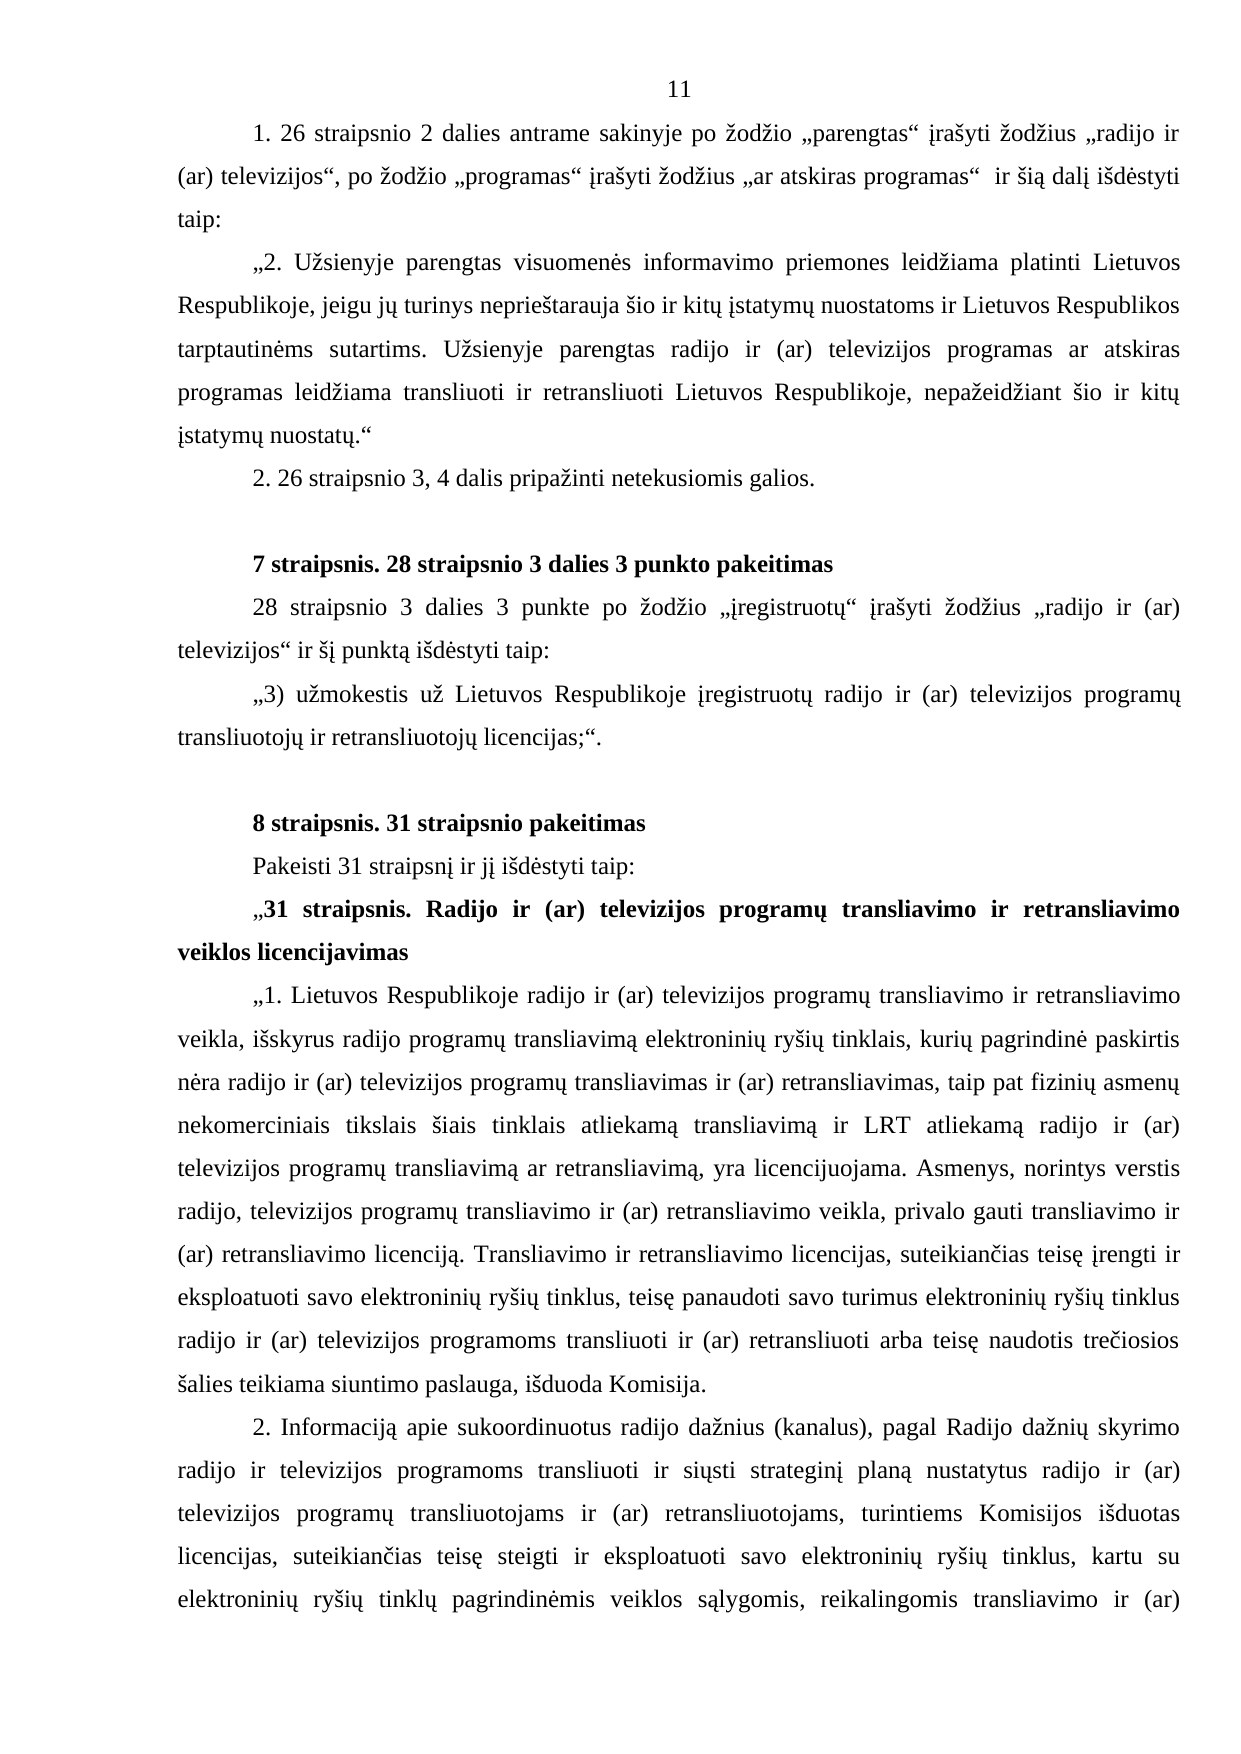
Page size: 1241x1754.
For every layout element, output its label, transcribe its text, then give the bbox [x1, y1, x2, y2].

text 2. 26 straipsnio 3, 4 dalis pripažinti netekusiomis galios. [177, 463, 1181, 492]
text 7 straipsnis. 28 straipsnio 3 dalies 3 punkto pakeitimas [177, 549, 1181, 578]
text 28 straipsnio 3 dalies 3 punkte po žodžio „įregistruotų“ įrašyti žodžius „radijo ir (ar) televizijos“ ir šį punktą išdėstyti taip: [177, 592, 1181, 664]
text 8 straipsnis. 31 straipsnio pakeitimas [177, 808, 1181, 837]
text „2. Užsienyje parengtas visuomenės informavimo priemones leidžiama platinti Lietuvos Respublikoje, jeigu jų turinys neprieštarauja šio ir kitų įstatymų nuostatoms ir Lietuvos Respublikos tarptautinėms sutartims. Užsienyje parengtas radijo ir (ar) televizijos programas ar atskiras programas leidžiama transliuoti ir retransliuoti Lietuvos Respublikoje, nepažeidžiant šio ir kitų įstatymų nuostatų.“ [177, 247, 1181, 449]
text 2. Informaciją apie sukoordinuotus radijo dažnius (kanalus), pagal Radijo dažnių skyrimo radijo ir televizijos programoms transliuoti ir siųsti strateginį planą nustatytus radijo ir (ar) televizijos programų transliuotojams ir (ar) retransliuotojams, turintiems Komisijos išduotas licencijas, suteikiančias teisę steigti ir eksploatuoti savo elektroninių ryšių tinklus, kartu su elektroninių ryšių tinklų pagrindinėmis veiklos sąlygomis, reikalingomis transliavimo ir (ar) [177, 1412, 1181, 1613]
text „1. Lietuvos Respublikoje radijo ir (ar) televizijos programų transliavimo ir retransliavimo veikla, išskyrus radijo programų transliavimą elektroninių ryšių tinklais, kurių pagrindinė paskirtis nėra radijo ir (ar) televizijos programų transliavimas ir (ar) retransliavimas, taip pat fizinių asmenų nekomerciniais tikslais šiais tinklais atliekamą transliavimą ir LRT atliekamą radijo ir (ar) televizijos programų transliavimą ar retransliavimą, yra licencijuojama. Asmenys, norintys verstis radijo, televizijos programų transliavimo ir (ar) retransliavimo veikla, privalo gauti transliavimo ir (ar) retransliavimo licenciją. Transliavimo ir retransliavimo licencijas, suteikiančias teisę įrengti ir eksploatuoti savo elektroninių ryšių tinklus, teisę panaudoti savo turimus elektroninių ryšių tinklus radijo ir (ar) televizijos programoms transliuoti ir (ar) retransliuoti arba teisę naudotis trečiosios šalies teikiama siuntimo paslauga, išduoda Komisija. [177, 981, 1181, 1397]
text „3) užmokestis už Lietuvos Respublikoje įregistruotų radijo ir (ar) televizijos programų transliuotojų ir retransliuotojų licencijas;“. [177, 679, 1181, 751]
text 1. 26 straipsnio 2 dalies antrame sakinyje po žodžio „parengtas“ įrašyti žodžius „radijo ir (ar) televizijos“, po žodžio „programas“ įrašyti žodžius „ar atskiras programas“ ir šią dalį išdėstyti taip: [177, 118, 1181, 233]
text Pakeisti 31 straipsnį ir jį išdėstyti taip: [177, 851, 1181, 880]
text „31 straipsnis. Radijo ir (ar) televizijos programų transliavimo ir retransliavimo veiklos licencijavimas [177, 894, 1181, 966]
